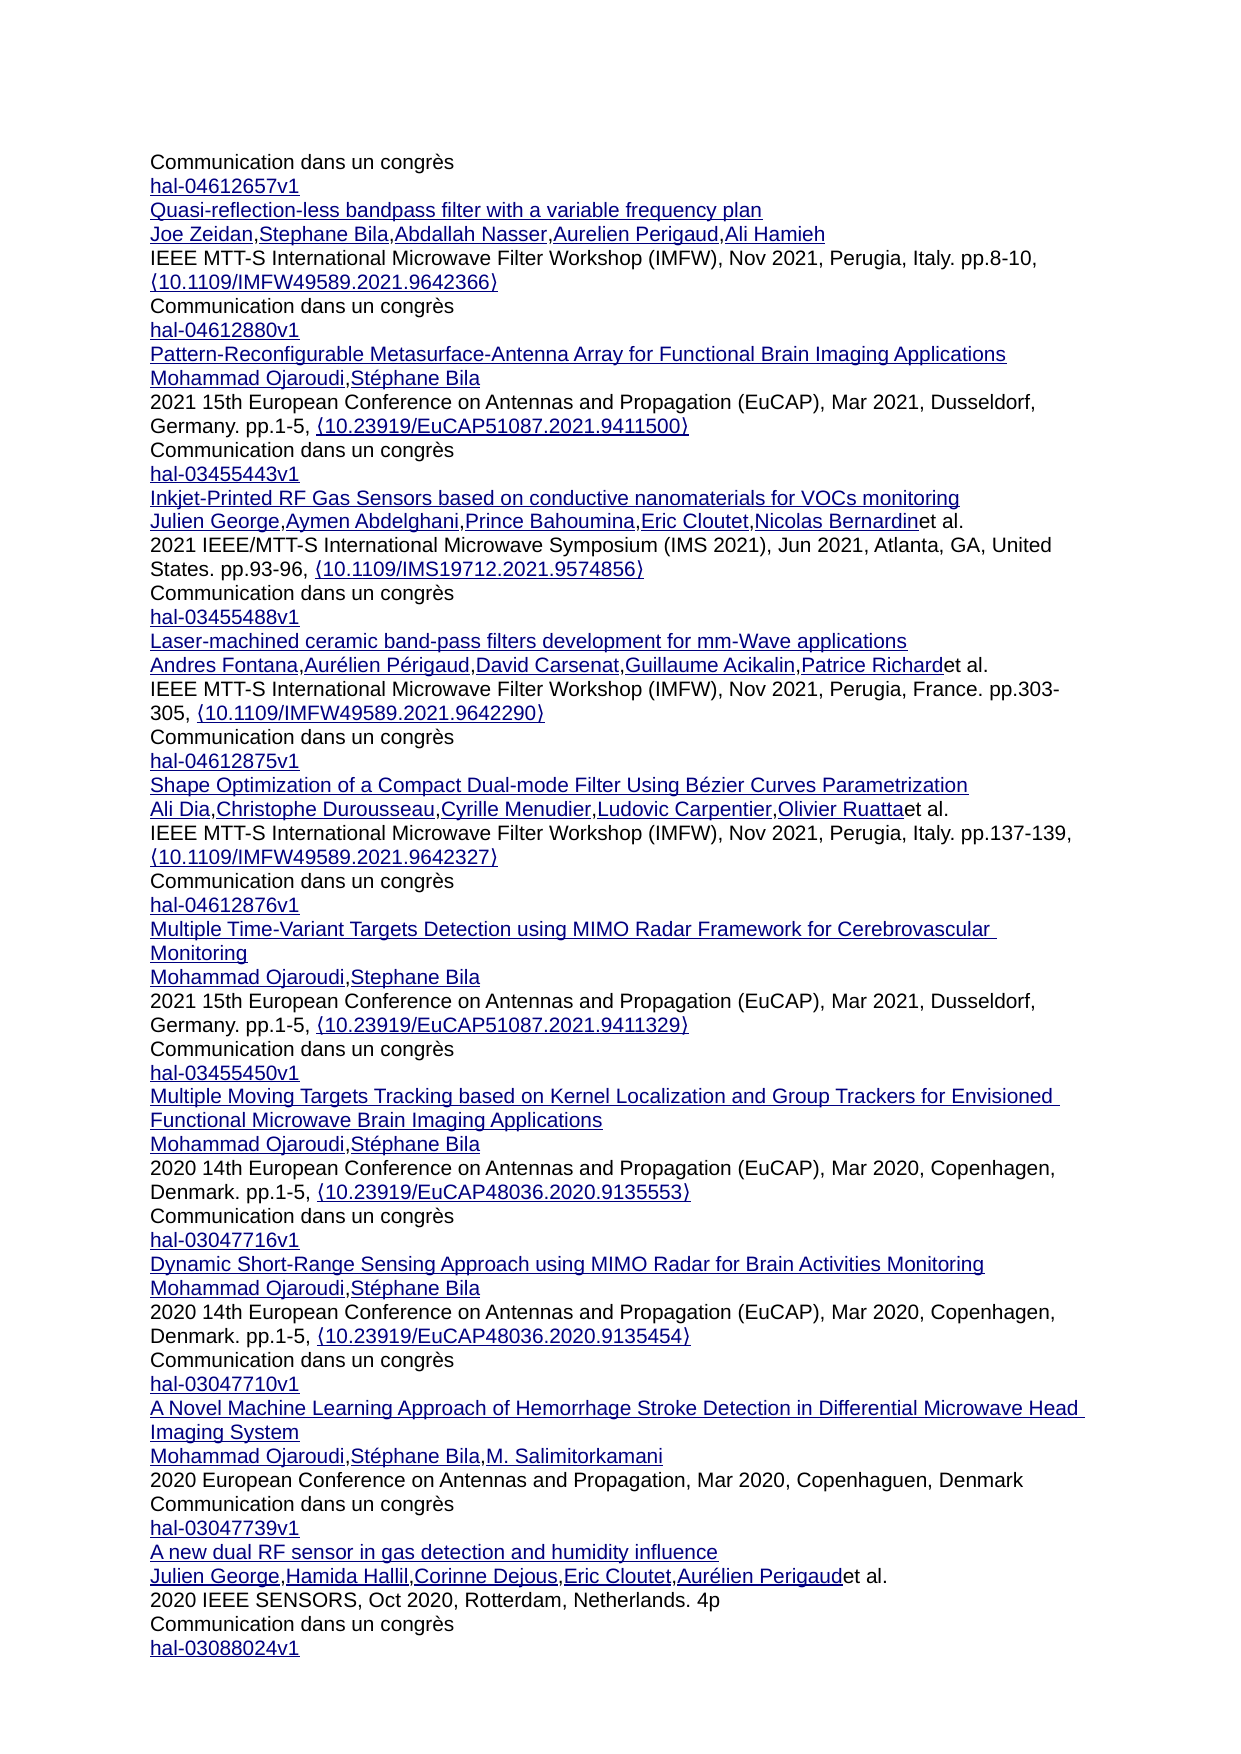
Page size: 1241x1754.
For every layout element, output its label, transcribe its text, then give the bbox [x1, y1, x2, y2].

table_cell Multiple Time-Variant Targets Detection using MIMO Radar Framework for Cerebrovascular Monitoring Mohammad Ojaroudi,Stephane Bila 2021 15th European Conference on Antennas and Propagation (EuCAP), Mar 2021, Dusseldorf, Germany. pp.1-5, ⟨10.23919/EuCAP51087.2021.9411329⟩ Communication dans un congrès hal-03455450v1 [150, 917, 1090, 1084]
table_cell A new dual RF sensor in gas detection and humidity influence Julien George,Hamida Hallil,Corinne Dejous,Eric Cloutet,Aurélien Perigaudet al. 2020 IEEE SENSORS, Oct 2020, Rotterdam, Netherlands. 4p Communication dans un congrès hal-03088024v1 [150, 1540, 1090, 1659]
table_cell Pattern-Reconfigurable Metasurface-Antenna Array for Functional Brain Imaging Applications Mohammad Ojaroudi,Stéphane Bila 2021 15th European Conference on Antennas and Propagation (EuCAP), Mar 2021, Dusseldorf, Germany. pp.1-5, ⟨10.23919/EuCAP51087.2021.9411500⟩ Communication dans un congrès hal-03455443v1 [150, 342, 1090, 485]
table_cell Laser-machined ceramic band-pass filters development for mm-Wave applications Andres Fontana,Aurélien Périgaud,David Carsenat,Guillaume Acikalin,Patrice Richardet al. IEEE MTT-S International Microwave Filter Workshop (IMFW), Nov 2021, Perugia, France. pp.303-305, ⟨10.1109/IMFW49589.2021.9642290⟩ Communication dans un congrès hal-04612875v1 [150, 629, 1090, 773]
table_cell Communication dans un congrès hal-04612657v1 [150, 150, 1090, 198]
table_cell Inkjet-Printed RF Gas Sensors based on conductive nanomaterials for VOCs monitoring Julien George,Aymen Abdelghani,Prince Bahoumina,Eric Cloutet,Nicolas Bernardinet al. 2021 IEEE/MTT-S International Microwave Symposium (IMS 2021), Jun 2021, Atlanta, GA, United States. pp.93-96, ⟨10.1109/IMS19712.2021.9574856⟩ Communication dans un congrès hal-03455488v1 [150, 485, 1090, 629]
table_cell Dynamic Short-Range Sensing Approach using MIMO Radar for Brain Activities Monitoring Mohammad Ojaroudi,Stéphane Bila 2020 14th European Conference on Antennas and Propagation (EuCAP), Mar 2020, Copenhagen, Denmark. pp.1-5, ⟨10.23919/EuCAP48036.2020.9135454⟩ Communication dans un congrès hal-03047710v1 [150, 1252, 1090, 1396]
table_cell Shape Optimization of a Compact Dual-mode Filter Using Bézier Curves Parametrization Ali Dia,Christophe Durousseau,Cyrille Menudier,Ludovic Carpentier,Olivier Ruattaet al. IEEE MTT-S International Microwave Filter Workshop (IMFW), Nov 2021, Perugia, Italy. pp.137-139, ⟨10.1109/IMFW49589.2021.9642327⟩ Communication dans un congrès hal-04612876v1 [150, 773, 1090, 917]
table_cell Quasi-reflection-less bandpass filter with a variable frequency plan Joe Zeidan,Stephane Bila,Abdallah Nasser,Aurelien Perigaud,Ali Hamieh IEEE MTT-S International Microwave Filter Workshop (IMFW), Nov 2021, Perugia, Italy. pp.8-10, ⟨10.1109/IMFW49589.2021.9642366⟩ Communication dans un congrès hal-04612880v1 [150, 198, 1090, 342]
table_cell A Novel Machine Learning Approach of Hemorrhage Stroke Detection in Differential Microwave Head Imaging System Mohammad Ojaroudi,Stéphane Bila,M. Salimitorkamani 2020 European Conference on Antennas and Propagation, Mar 2020, Copenhaguen, Denmark Communication dans un congrès hal-03047739v1 [150, 1396, 1090, 1539]
table_cell Multiple Moving Targets Tracking based on Kernel Localization and Group Trackers for Envisioned Functional Microwave Brain Imaging Applications Mohammad Ojaroudi,Stéphane Bila 2020 14th European Conference on Antennas and Propagation (EuCAP), Mar 2020, Copenhagen, Denmark. pp.1-5, ⟨10.23919/EuCAP48036.2020.9135553⟩ Communication dans un congrès hal-03047716v1 [150, 1084, 1090, 1252]
